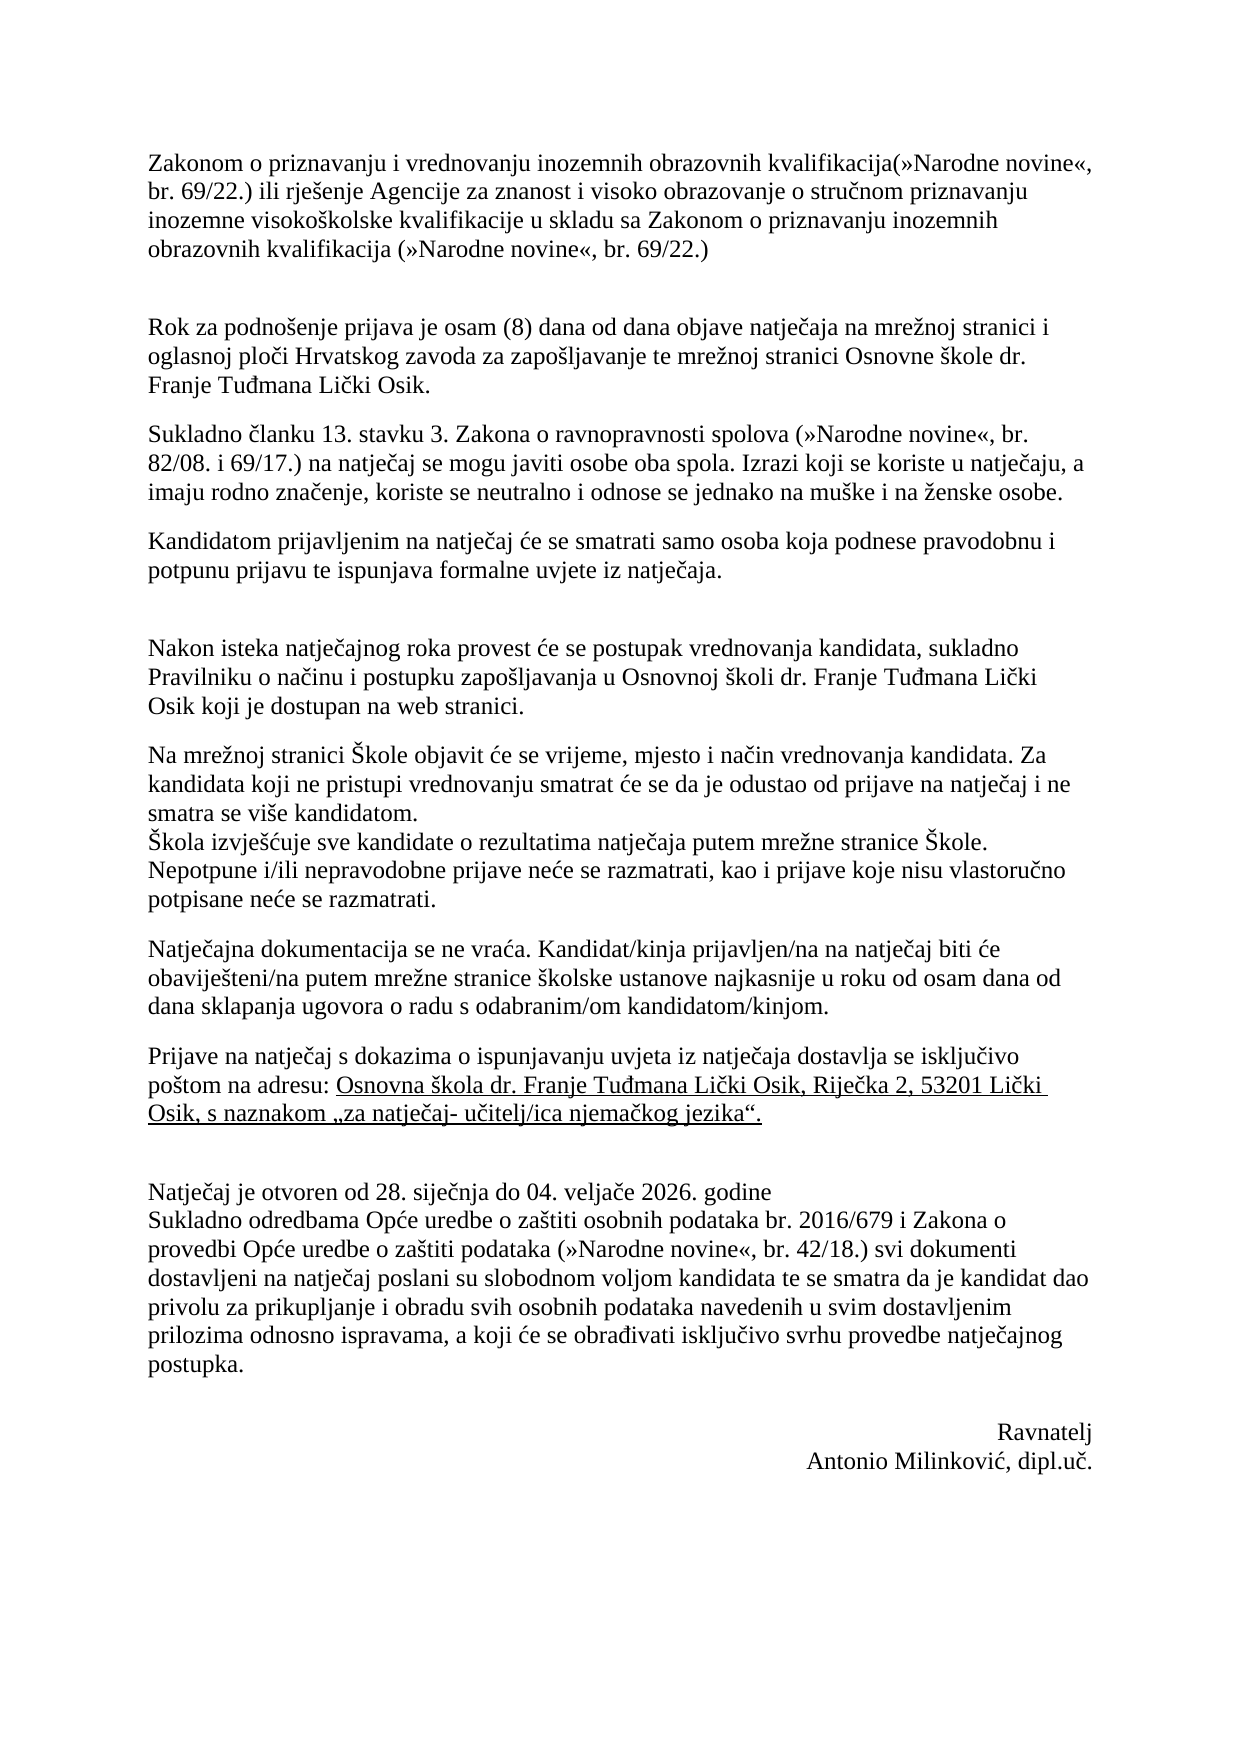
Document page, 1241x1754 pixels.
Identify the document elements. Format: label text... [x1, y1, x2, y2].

text Sukladno članku 13. stavku 3. Zakona o ravnopravnosti spolova (»Narodne novine«, br. 82/08. i 69/17.) na natječaj se mogu javiti osobe oba spola. Izrazi koji se koriste u natječaju, a imaju rodno značenje, koriste se neutralno i odnose se jednako na muške i na ženske osobe. [148, 419, 1093, 506]
text Rok za podnošenje prijava je osam (8) dana od dana objave natječaja na mrežnoj stranici i oglasnoj ploči Hrvatskog zavoda za zapošljavanje te mrežnoj stranici Osnovne škole dr. Franje Tuđmana Lički Osik. [148, 283, 1093, 398]
text Ravnatelj [148, 1417, 1093, 1446]
text Antonio Milinković, dipl.uč. [148, 1446, 1093, 1475]
text Kandidatom prijavljenim na natječaj će se smatrati samo osoba koja podnese pravodobnu i potpunu prijavu te ispunjava formalne uvjete iz natječaja. [148, 526, 1093, 584]
text Zakonom o priznavanju i vrednovanju inozemnih obrazovnih kvalifikacija(»Narodne novine«, br. 69/22.) ili rješenje Agencije za znanost i visoko obrazovanje o stručnom priznavanju inozemne visokoškolske kvalifikacije u skladu sa Zakonom o priznavanju inozemnih obrazovnih kvalifikacija (»Narodne novine«, br. 69/22.) [148, 148, 1093, 263]
text Prijave na natječaj s dokazima o ispunjavanju uvjeta iz natječaja dostavlja se isključivo poštom na adresu: Osnovna škola dr. Franje Tuđmana Lički Osik, Riječka 2, 53201 Lički Osik, s naznakom „za natječaj- učitelj/ica njemačkog jezika“. [148, 1041, 1093, 1127]
text Natječajna dokumentacija se ne vraća. Kandidat/kinja prijavljen/na na natječaj biti će obaviješteni/na putem mrežne stranice školske ustanove najkasnije u roku od osam dana od dana sklapanja ugovora o radu s odabranim/om kandidatom/kinjom. [148, 934, 1093, 1020]
text Nakon isteka natječajnog roka provest će se postupak vrednovanja kandidata, sukladno Pravilniku o načinu i postupku zapošljavanja u Osnovnoj školi dr. Franje Tuđmana Lički Osik koji je dostupan na web stranici. [148, 605, 1093, 720]
text Na mrežnoj stranici Škole objavit će se vrijeme, mjesto i način vrednovanja kandidata. Za kandidata koji ne pristupi vrednovanju smatrat će se da je odustao od prijave na natječaj i ne smatra se više kandidatom. Škola izvješćuje sve kandidate o rezultatima natječaja putem mrežne stranice Škole. Nepotpune i/ili nepravodobne prijave neće se razmatrati, kao i prijave koje nisu vlastoručno potpisane neće se razmatrati. [148, 741, 1093, 913]
text Natječaj je otvoren od 28. siječnja do 04. veljače 2026. godine Sukladno odredbama Opće uredbe o zaštiti osobnih podataka br. 2016/679 i Zakona o provedbi Opće uredbe o zaštiti podataka (»Narodne novine«, br. 42/18.) svi dokumenti dostavljeni na natječaj poslani su slobodnom voljom kandidata te se smatra da je kandidat dao privolu za prikupljanje i obradu svih osobnih podataka navedenih u svim dostavljenim prilozima odnosno ispravama, a koji će se obrađivati isključivo svrhu provedbe natječajnog postupka. [148, 1148, 1093, 1378]
